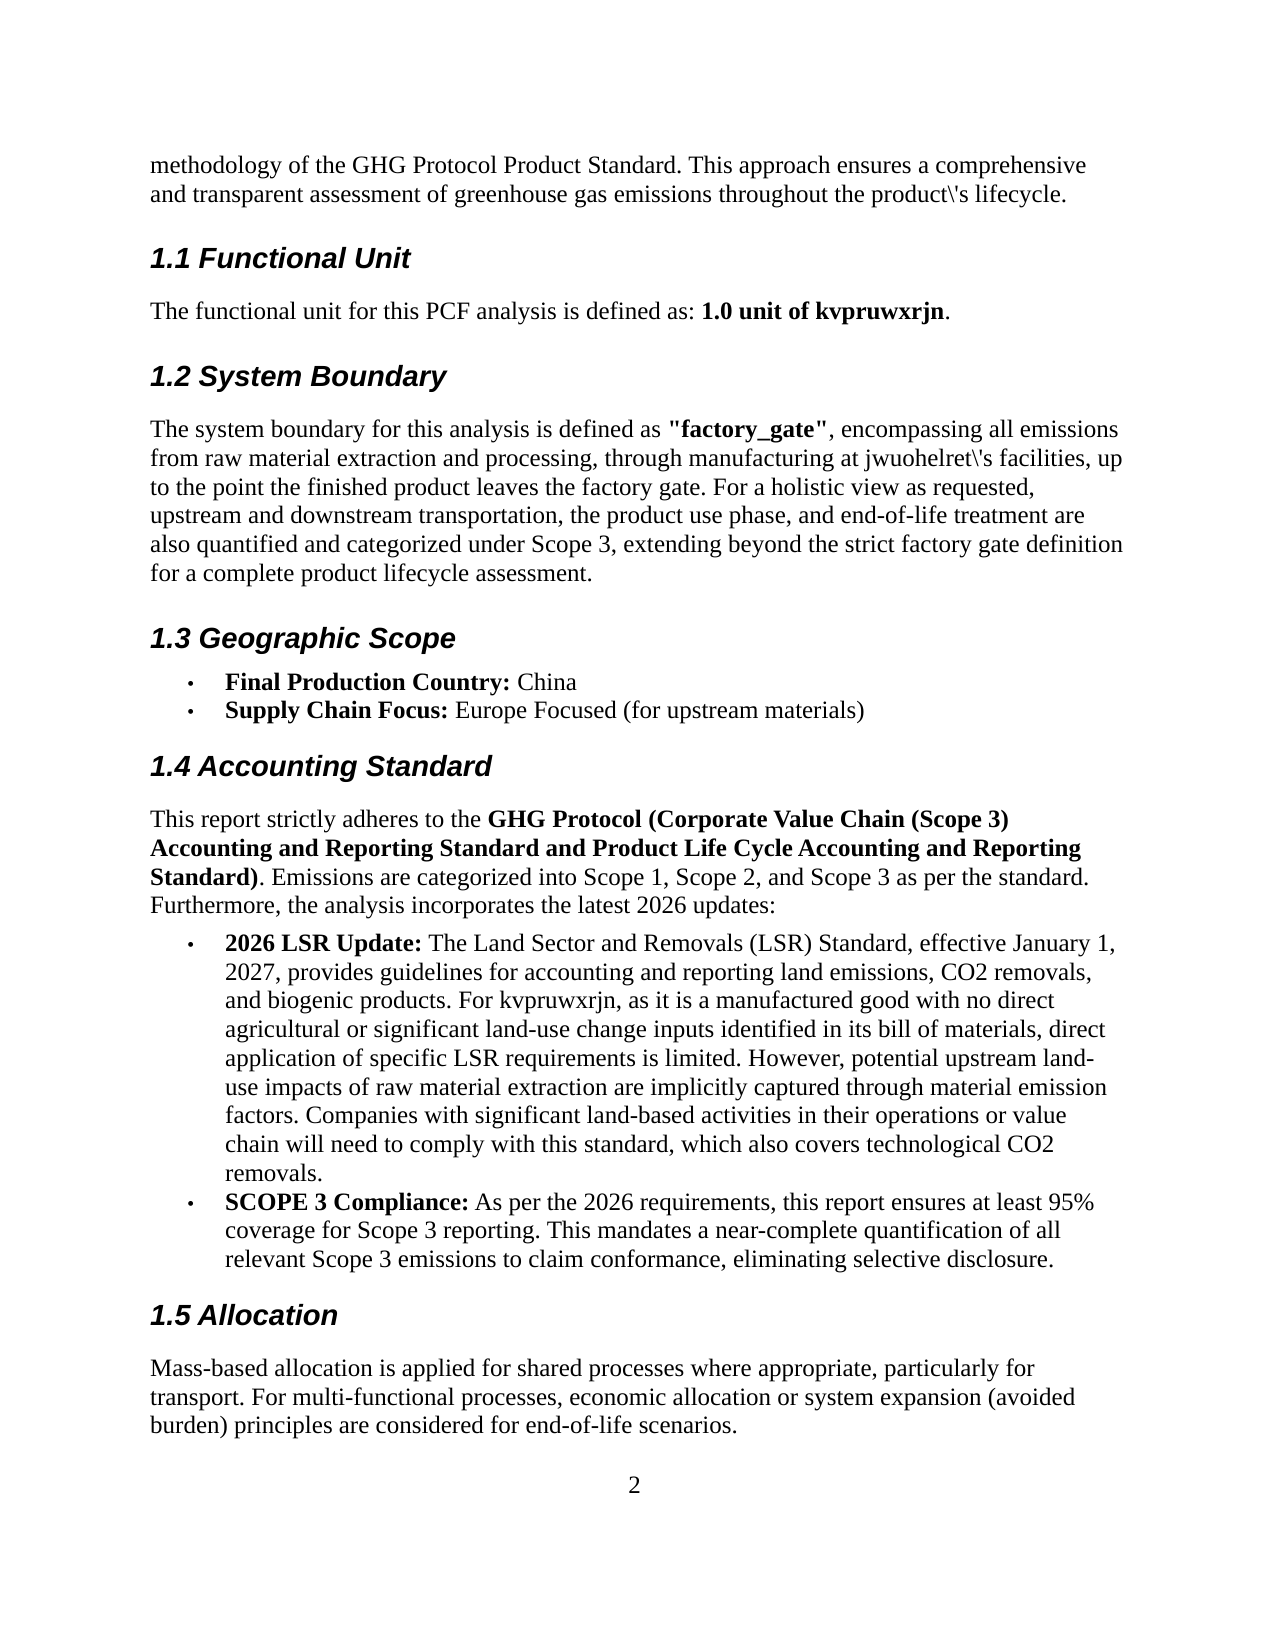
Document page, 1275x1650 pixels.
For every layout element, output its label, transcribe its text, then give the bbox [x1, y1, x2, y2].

text This report strictly adheres to the GHG Protocol (Corporate Value Chain (Scope 3) Accounting and Reporting Standard and Product Life Cycle Accounting and Reporting Standard). Emissions are categorized into Scope 1, Scope 2, and Scope 3 as per the standard. Furthermore, the analysis incorporates the latest 2026 updates: [150, 804, 1125, 919]
subtitle 1.3 Geographic Scope [150, 621, 1125, 654]
subtitle 1.5 Allocation [150, 1298, 1125, 1332]
subtitle 1.4 Accounting Standard [150, 749, 1125, 783]
text methodology of the GHG Protocol Product Standard. This approach ensures a comprehensive and transparent assessment of greenhouse gas emissions throughout the product\'s lifecycle. [150, 150, 1125, 207]
list Supply Chain Focus: Europe Focused (for upstream materials) [187, 695, 1125, 724]
subtitle 1.2 System Boundary [150, 359, 1125, 393]
subtitle 1.1 Functional Unit [150, 241, 1125, 275]
list SCOPE 3 Compliance: As per the 2026 requirements, this report ensures at least 95% coverage for Scope 3 reporting. This mandates a near-complete quantification of all relevant Scope 3 emissions to claim conformance, eliminating selective disclosure. [187, 1187, 1125, 1273]
list 2026 LSR Update: The Land Sector and Removals (LSR) Standard, effective January 1, 2027, provides guidelines for accounting and reporting land emissions, CO2 removals, and biogenic products. For kvpruwxrjn, as it is a manufactured good with no direct agricultural or significant land-use change inputs identified in its bill of materials, direct application of specific LSR requirements is limited. However, potential upstream land-use impacts of raw material extraction are implicitly captured through material emission factors. Companies with significant land-based activities in their operations or value chain will need to comply with this standard, which also covers technological CO2 removals. [187, 928, 1125, 1187]
list Final Production Country: China [187, 667, 1125, 695]
text The system boundary for this analysis is defined as "factory_gate", encompassing all emissions from raw material extraction and processing, through manufacturing at jwuohelret\'s facilities, up to the point the finished product leaves the factory gate. For a holistic view as requested, upstream and downstream transportation, the product use phase, and end-of-life treatment are also quantified and categorized under Scope 3, extending beyond the strict factory gate definition for a complete product lifecycle assessment. [150, 414, 1125, 587]
text Mass-based allocation is applied for shared processes where appropriate, particularly for transport. For multi-functional processes, economic allocation or system expansion (avoided burden) principles are considered for end-of-life scenarios. [150, 1353, 1125, 1439]
text The functional unit for this PCF analysis is defined as: 1.0 unit of kvpruwxrjn. [150, 296, 1125, 325]
